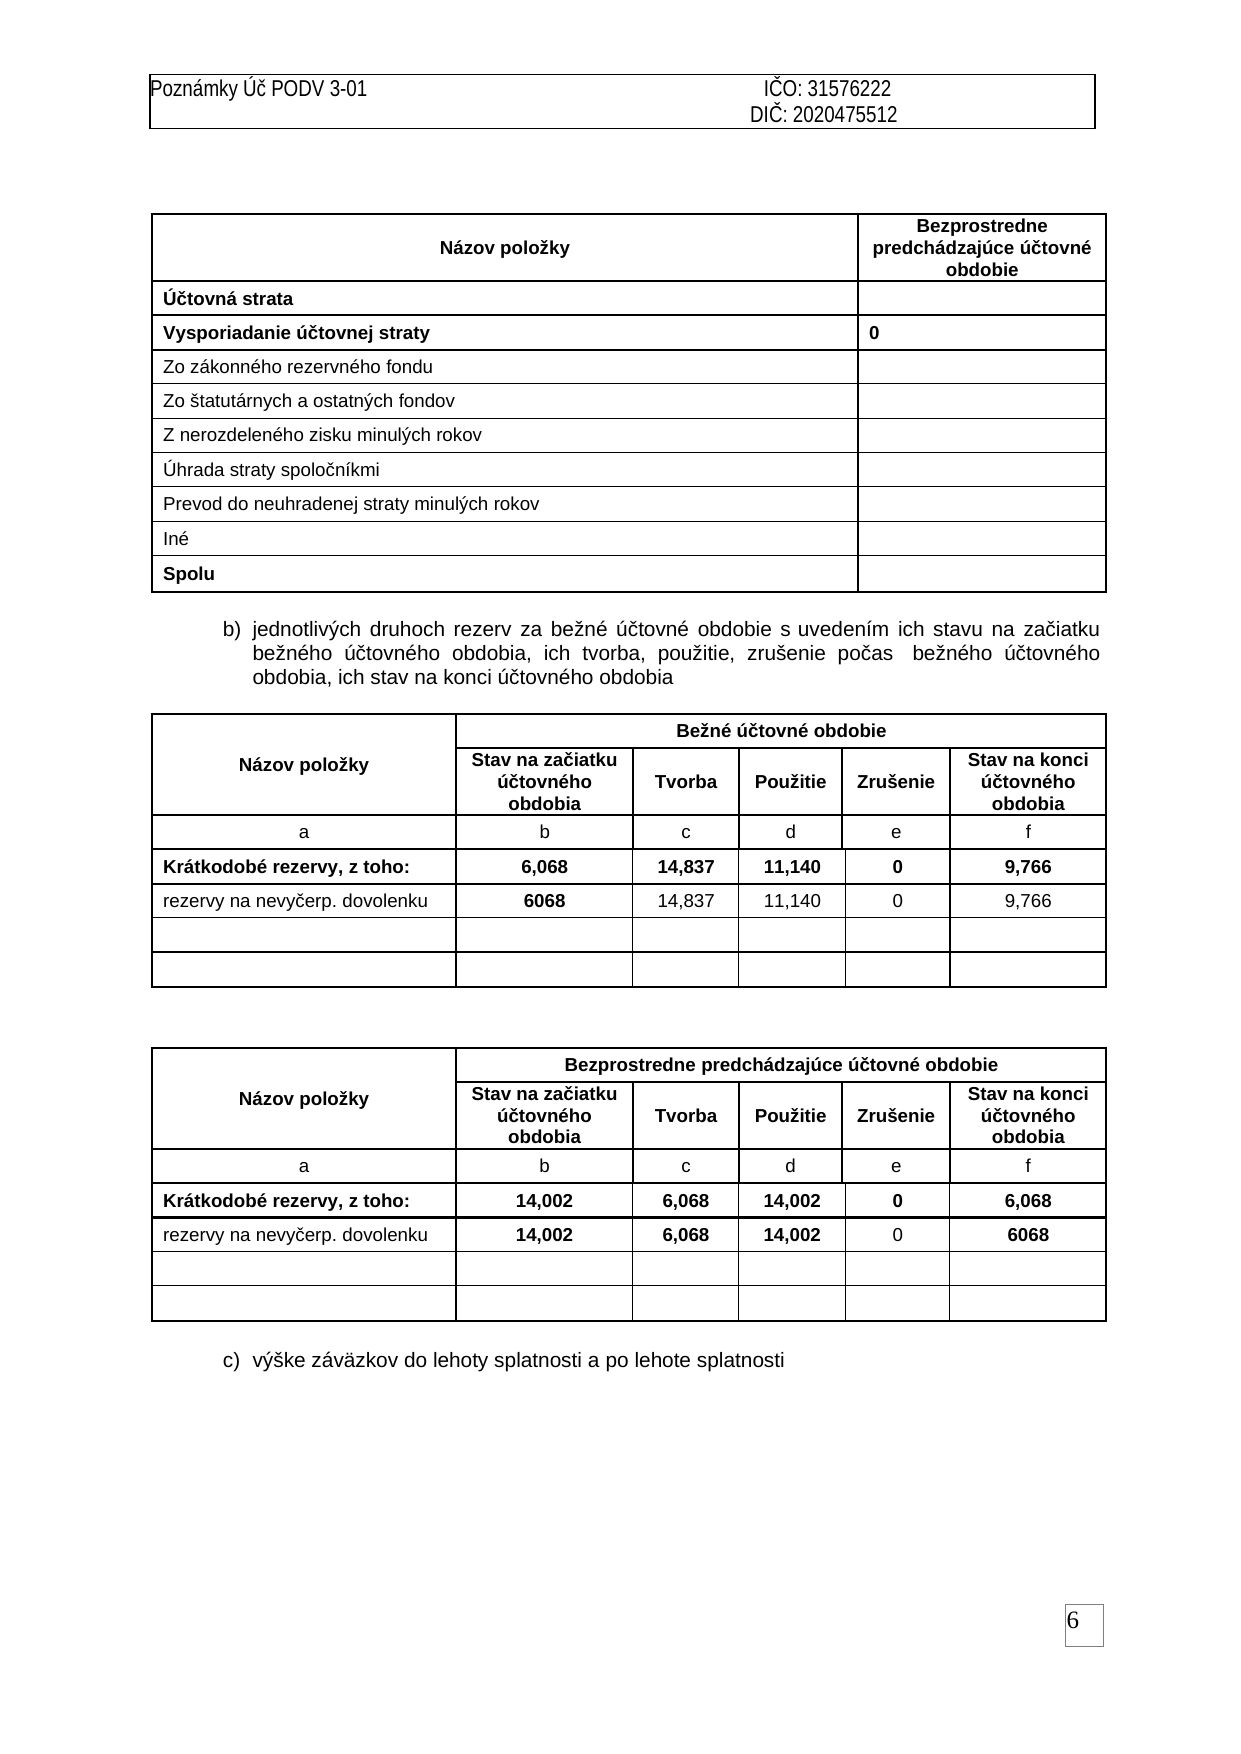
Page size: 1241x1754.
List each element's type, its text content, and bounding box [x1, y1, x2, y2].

table_cell [859, 487, 1105, 521]
table_cell b [457, 1150, 632, 1182]
table_cell a [153, 816, 455, 848]
table_cell Zo zákonného rezervného fondu [153, 351, 857, 383]
table_cell Zrušenie [843, 749, 949, 814]
table_cell 6 068 [950, 1184, 1105, 1216]
table_header Bezprostredne predchádzajúce účtovné obdobie [457, 1049, 1105, 1081]
table_cell Vysporiadanie účtovnej straty [153, 316, 857, 349]
table_cell Použitie [740, 749, 841, 814]
table_header Názov položky [153, 715, 455, 814]
table_cell 0 [846, 1219, 949, 1251]
table_cell [859, 351, 1105, 383]
table_cell [846, 953, 949, 986]
table_cell [739, 918, 845, 951]
table_cell e [843, 1150, 949, 1182]
table_cell [859, 282, 1105, 314]
table_cell b [457, 816, 632, 848]
table_cell [859, 522, 1105, 555]
table_cell 14 002 [457, 1184, 632, 1216]
table_cell [950, 1252, 1105, 1285]
table_cell Iné [153, 522, 857, 555]
table_cell c [634, 1150, 738, 1182]
table_cell f [951, 1150, 1105, 1182]
table_cell e [843, 816, 949, 848]
table_cell Tvorba [634, 749, 738, 814]
table_header Bezprostredne predchádzajúce účtovné obdobie [859, 215, 1105, 280]
table_cell d [740, 1150, 841, 1182]
table_cell 6 068 [457, 850, 632, 883]
table_cell Zo štatutárnych a ostatných fondov [153, 384, 857, 417]
table_cell 9 766 [951, 885, 1105, 917]
table_cell Spolu [153, 556, 857, 591]
table_cell [457, 953, 632, 986]
table_cell Krátkodobé rezervy, z toho: [153, 850, 455, 883]
table_cell [950, 1286, 1105, 1319]
table_cell [859, 556, 1105, 591]
table_cell 9 766 [951, 850, 1105, 883]
table_cell [457, 918, 632, 951]
table_cell Úhrada straty spoločníkmi [153, 453, 857, 486]
table_cell 0 [846, 1184, 949, 1216]
table_cell [457, 1286, 632, 1319]
table_cell [153, 953, 455, 986]
table_cell [859, 453, 1105, 486]
table_cell 6 068 [633, 1219, 738, 1251]
list výške záväzkov do lehoty splatnosti a po lehote splatnosti [223, 1348, 1100, 1372]
list jednotlivých druhoch rezerv za bežné účtovné obdobie s uvedením ich stavu na začiatku bežného účtovného obdobia, ich tvorba, použitie, zrušenie počas bežného účtovného obdobia, ich stav na konci účtovného obdobia [223, 617, 1100, 689]
table_cell 0 [846, 885, 949, 917]
table_cell Stav na konci účtovného obdobia [951, 1083, 1105, 1148]
table_cell 11 140 [739, 885, 845, 917]
table_cell 6068 [950, 1219, 1105, 1251]
table_cell 14 002 [457, 1219, 632, 1251]
table_cell 14 837 [633, 885, 738, 917]
table_cell rezervy na nevyčerp. dovolenku [153, 885, 455, 917]
table_cell [633, 1286, 738, 1319]
table_cell a [153, 1150, 455, 1182]
table_cell 0 [846, 850, 949, 883]
table_cell [739, 953, 845, 986]
table_cell [153, 918, 455, 951]
table_cell c [634, 816, 738, 848]
table_cell [633, 918, 738, 951]
table_cell 14 002 [739, 1184, 845, 1216]
table_cell f [951, 816, 1105, 848]
table_cell [153, 1286, 455, 1319]
table_cell Bežné účtovné obdobie [859, 316, 1105, 349]
table_cell Z nerozdeleného zisku minulých rokov [153, 419, 857, 452]
table_cell [846, 918, 949, 951]
table_cell Krátkodobé rezervy, z toho: [153, 1184, 455, 1216]
table_cell [457, 1252, 632, 1285]
table_cell Stav na konci účtovného obdobia [951, 749, 1105, 814]
table_header Bežné účtovné obdobie [457, 715, 1105, 747]
table_cell Účtovná strata [153, 282, 857, 314]
table_cell [153, 1252, 455, 1285]
table_cell Zrušenie [843, 1083, 949, 1148]
table_cell [859, 419, 1105, 452]
table_cell Stav na začiatku účtovného obdobia [457, 1083, 632, 1148]
table_cell Použitie [740, 1083, 841, 1148]
table_cell [859, 384, 1105, 417]
table_cell [951, 918, 1105, 951]
table_cell [633, 1252, 738, 1285]
table_cell [846, 1252, 949, 1285]
table_cell [633, 953, 738, 986]
table_cell Tvorba [634, 1083, 738, 1148]
table_header Názov položky [153, 1049, 455, 1148]
table_cell [951, 953, 1105, 986]
table_cell 14 837 [633, 850, 738, 883]
table_cell rezervy na nevyčerp. dovolenku [153, 1219, 455, 1251]
table_cell [739, 1252, 845, 1285]
table_cell Prevod do neuhradenej straty minulých rokov [153, 487, 857, 521]
table_cell [739, 1286, 845, 1319]
table_cell [846, 1286, 949, 1319]
table_cell 6 068 [633, 1184, 738, 1216]
table_cell 14 002 [739, 1219, 845, 1251]
table_cell d [740, 816, 841, 848]
table_header Názov položky [153, 215, 857, 280]
table_cell Stav na začiatku účtovného obdobia [457, 749, 632, 814]
table_cell 6068 [457, 885, 632, 917]
table_cell 11 140 [739, 850, 845, 883]
